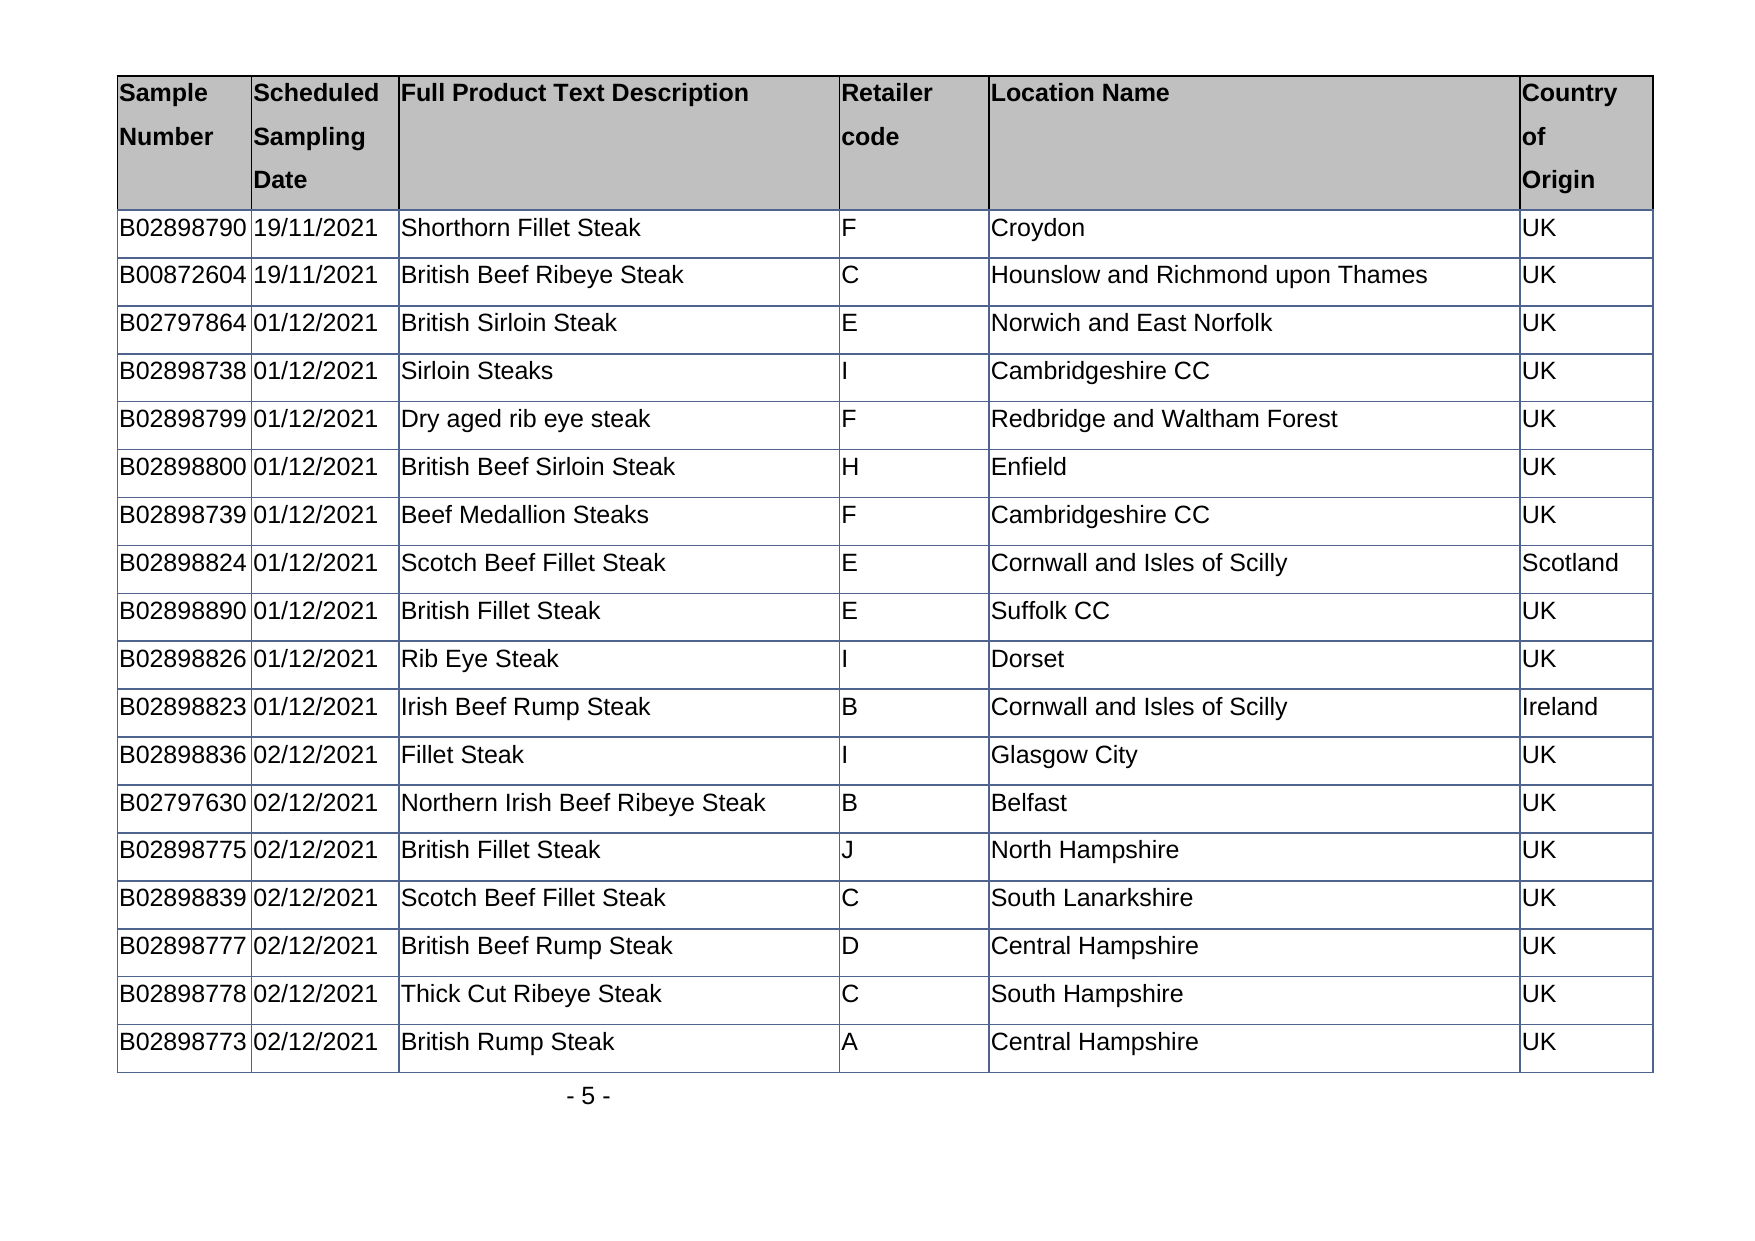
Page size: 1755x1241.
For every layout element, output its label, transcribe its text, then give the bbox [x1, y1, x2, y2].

table_cell F [840, 211, 988, 257]
table_cell British Sirloin Steak [400, 307, 839, 353]
table_header Country of Origin [1521, 77, 1652, 209]
table_cell Belfast [990, 786, 1519, 832]
table_cell UK [1521, 1025, 1652, 1072]
table_cell 19/11/2021 [252, 259, 398, 305]
table_cell UK [1521, 738, 1652, 784]
table_cell Fillet Steak [400, 738, 839, 784]
table_cell B02898824 [118, 546, 251, 592]
table_cell South Hampshire [990, 977, 1519, 1024]
table_cell Cambridgeshire CC [990, 498, 1519, 544]
table_cell C [840, 977, 988, 1024]
table_cell B02898823 [118, 690, 251, 736]
table_cell 02/12/2021 [252, 1025, 398, 1072]
table_cell UK [1521, 977, 1652, 1024]
table_cell Enfield [990, 450, 1519, 497]
table_cell B02898778 [118, 977, 251, 1024]
table_cell E [840, 546, 988, 592]
table_cell British Rump Steak [400, 1025, 839, 1072]
table_cell B02898773 [118, 1025, 251, 1072]
table_cell Glasgow City [990, 738, 1519, 784]
table_cell I [840, 642, 988, 688]
table_cell UK [1521, 259, 1652, 305]
table_cell I [840, 355, 988, 401]
table_cell B [840, 786, 988, 832]
table_cell Cornwall and Isles of Scilly [990, 546, 1519, 592]
table_cell B02898775 [118, 834, 251, 880]
table_cell E [840, 594, 988, 640]
table_cell 02/12/2021 [252, 977, 398, 1024]
table_cell Thick Cut Ribeye Steak [400, 977, 839, 1024]
table_cell Ireland [1521, 690, 1652, 736]
table_cell I [840, 738, 988, 784]
table_cell B02898890 [118, 594, 251, 640]
table_cell 01/12/2021 [252, 450, 398, 497]
table_cell UK [1521, 355, 1652, 401]
table_cell 02/12/2021 [252, 930, 398, 976]
table_cell Central Hampshire [990, 1025, 1519, 1072]
table_cell 01/12/2021 [252, 355, 398, 401]
table_cell F [840, 498, 988, 544]
table_cell B02898790 [118, 211, 251, 257]
table_cell F [840, 402, 988, 449]
table_cell Hounslow and Richmond upon Thames [990, 259, 1519, 305]
table_cell Cambridgeshire CC [990, 355, 1519, 401]
table_cell 02/12/2021 [252, 834, 398, 880]
table_cell B02898739 [118, 498, 251, 544]
table_cell Croydon [990, 211, 1519, 257]
table_cell B02898800 [118, 450, 251, 497]
table_cell 01/12/2021 [252, 402, 398, 449]
table_cell Shorthorn Fillet Steak [400, 211, 839, 257]
table_cell E [840, 307, 988, 353]
table_header Full Product Text Description [400, 77, 839, 209]
table_cell Dorset [990, 642, 1519, 688]
table_cell B02898738 [118, 355, 251, 401]
table_cell UK [1521, 594, 1652, 640]
table_cell Scotland [1521, 546, 1652, 592]
table_cell Cornwall and Isles of Scilly [990, 690, 1519, 736]
table_header Location Name [990, 77, 1519, 209]
table_cell B02797630 [118, 786, 251, 832]
table_cell North Hampshire [990, 834, 1519, 880]
table_cell B02797864 [118, 307, 251, 353]
table_cell B02898777 [118, 930, 251, 976]
table_cell UK [1521, 882, 1652, 928]
table_cell 01/12/2021 [252, 690, 398, 736]
table_cell Norwich and East Norfolk [990, 307, 1519, 353]
table_cell British Fillet Steak [400, 594, 839, 640]
table_cell C [840, 259, 988, 305]
table_cell Rib Eye Steak [400, 642, 839, 688]
table_cell 01/12/2021 [252, 498, 398, 544]
table_cell South Lanarkshire [990, 882, 1519, 928]
table_cell Central Hampshire [990, 930, 1519, 976]
table_cell 01/12/2021 [252, 594, 398, 640]
table_cell 01/12/2021 [252, 546, 398, 592]
table_cell D [840, 930, 988, 976]
table_cell Suffolk CC [990, 594, 1519, 640]
table_cell B02898836 [118, 738, 251, 784]
table_cell B02898826 [118, 642, 251, 688]
table_cell 19/11/2021 [252, 211, 398, 257]
table_header Scheduled Sampling Date [252, 77, 398, 209]
table_cell B [840, 690, 988, 736]
table_header Sample Number [118, 77, 251, 209]
table_cell UK [1521, 498, 1652, 544]
table_cell B00872604 [118, 259, 251, 305]
table_cell British Beef Rump Steak [400, 930, 839, 976]
table_cell 02/12/2021 [252, 786, 398, 832]
table_cell C [840, 882, 988, 928]
table_cell UK [1521, 402, 1652, 449]
table_cell UK [1521, 930, 1652, 976]
table_cell British Fillet Steak [400, 834, 839, 880]
table_cell Sirloin Steaks [400, 355, 839, 401]
table_cell 01/12/2021 [252, 642, 398, 688]
table_cell A [840, 1025, 988, 1072]
table_cell H [840, 450, 988, 497]
table_cell Irish Beef Rump Steak [400, 690, 839, 736]
table_cell Dry aged rib eye steak [400, 402, 839, 449]
table_cell Redbridge and Waltham Forest [990, 402, 1519, 449]
table_cell British Beef Ribeye Steak [400, 259, 839, 305]
table_cell UK [1521, 307, 1652, 353]
table_cell British Beef Sirloin Steak [400, 450, 839, 497]
table_cell UK [1521, 642, 1652, 688]
table_cell 01/12/2021 [252, 307, 398, 353]
table_cell B02898839 [118, 882, 251, 928]
table_cell 02/12/2021 [252, 738, 398, 784]
table_cell 02/12/2021 [252, 882, 398, 928]
table_cell Beef Medallion Steaks [400, 498, 839, 544]
table_cell B02898799 [118, 402, 251, 449]
table_header Retailer code [840, 77, 988, 209]
table_cell Scotch Beef Fillet Steak [400, 882, 839, 928]
table_cell Scotch Beef Fillet Steak [400, 546, 839, 592]
table_cell J [840, 834, 988, 880]
table_cell UK [1521, 786, 1652, 832]
table_cell Northern Irish Beef Ribeye Steak [400, 786, 839, 832]
table_cell UK [1521, 211, 1652, 257]
table_cell UK [1521, 834, 1652, 880]
table_cell UK [1521, 450, 1652, 497]
